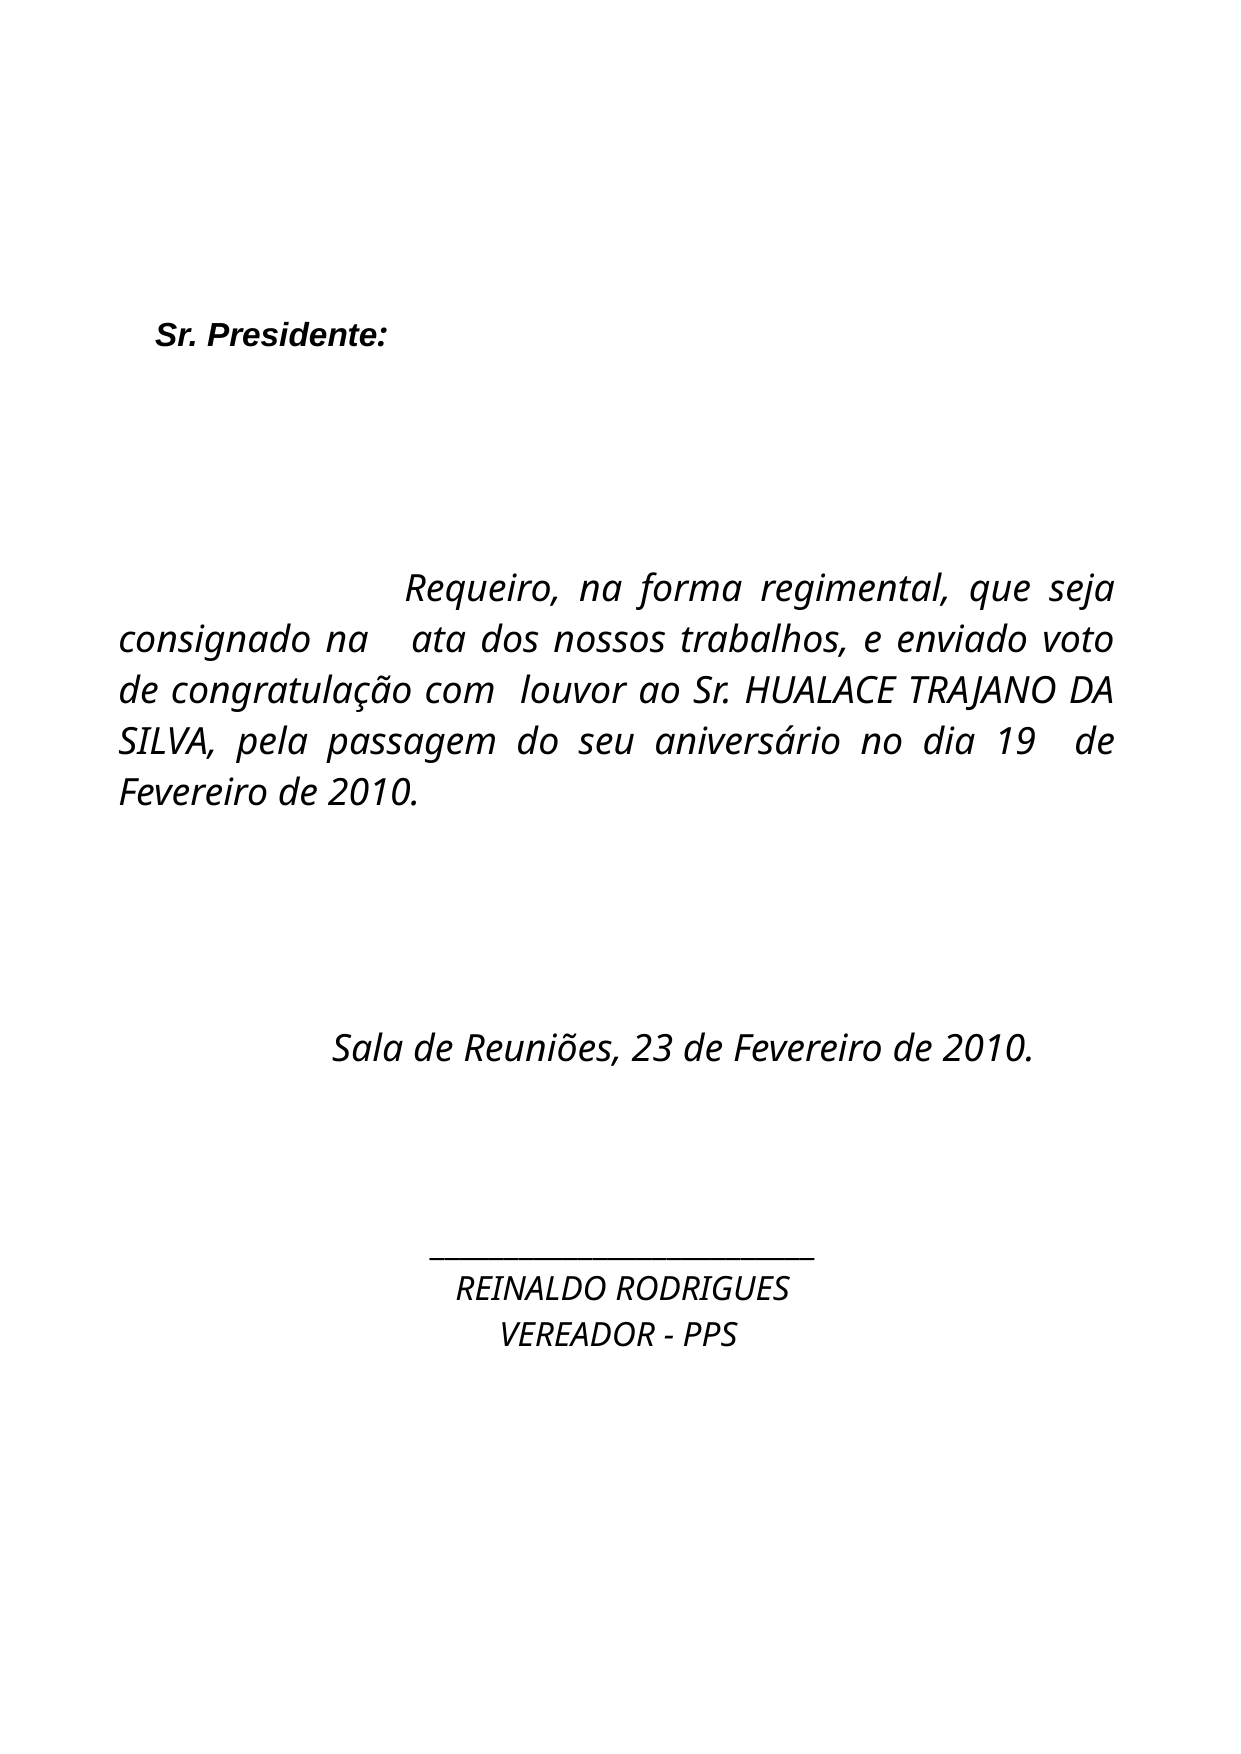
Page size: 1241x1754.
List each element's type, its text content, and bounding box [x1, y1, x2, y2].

text REINALDO RODRIGUES [118, 1265, 1122, 1310]
text Sr. Presidente: [118, 310, 1122, 356]
text __________________________ [118, 1219, 1122, 1265]
text Sala de Reuniões, 23 de Fevereiro de 2010. [118, 1021, 1120, 1072]
text Requeiro, na forma regimental, que seja consignado na ata dos nossos trabalhos, e enviado voto de congratulação com louvor ao Sr. HUALACE TRAJANO DA SILVA, pela passagem do seu aniversário no dia 19 de Fevereiro de 2010. [118, 562, 1120, 817]
text VEREADOR - PPS [118, 1310, 1122, 1356]
